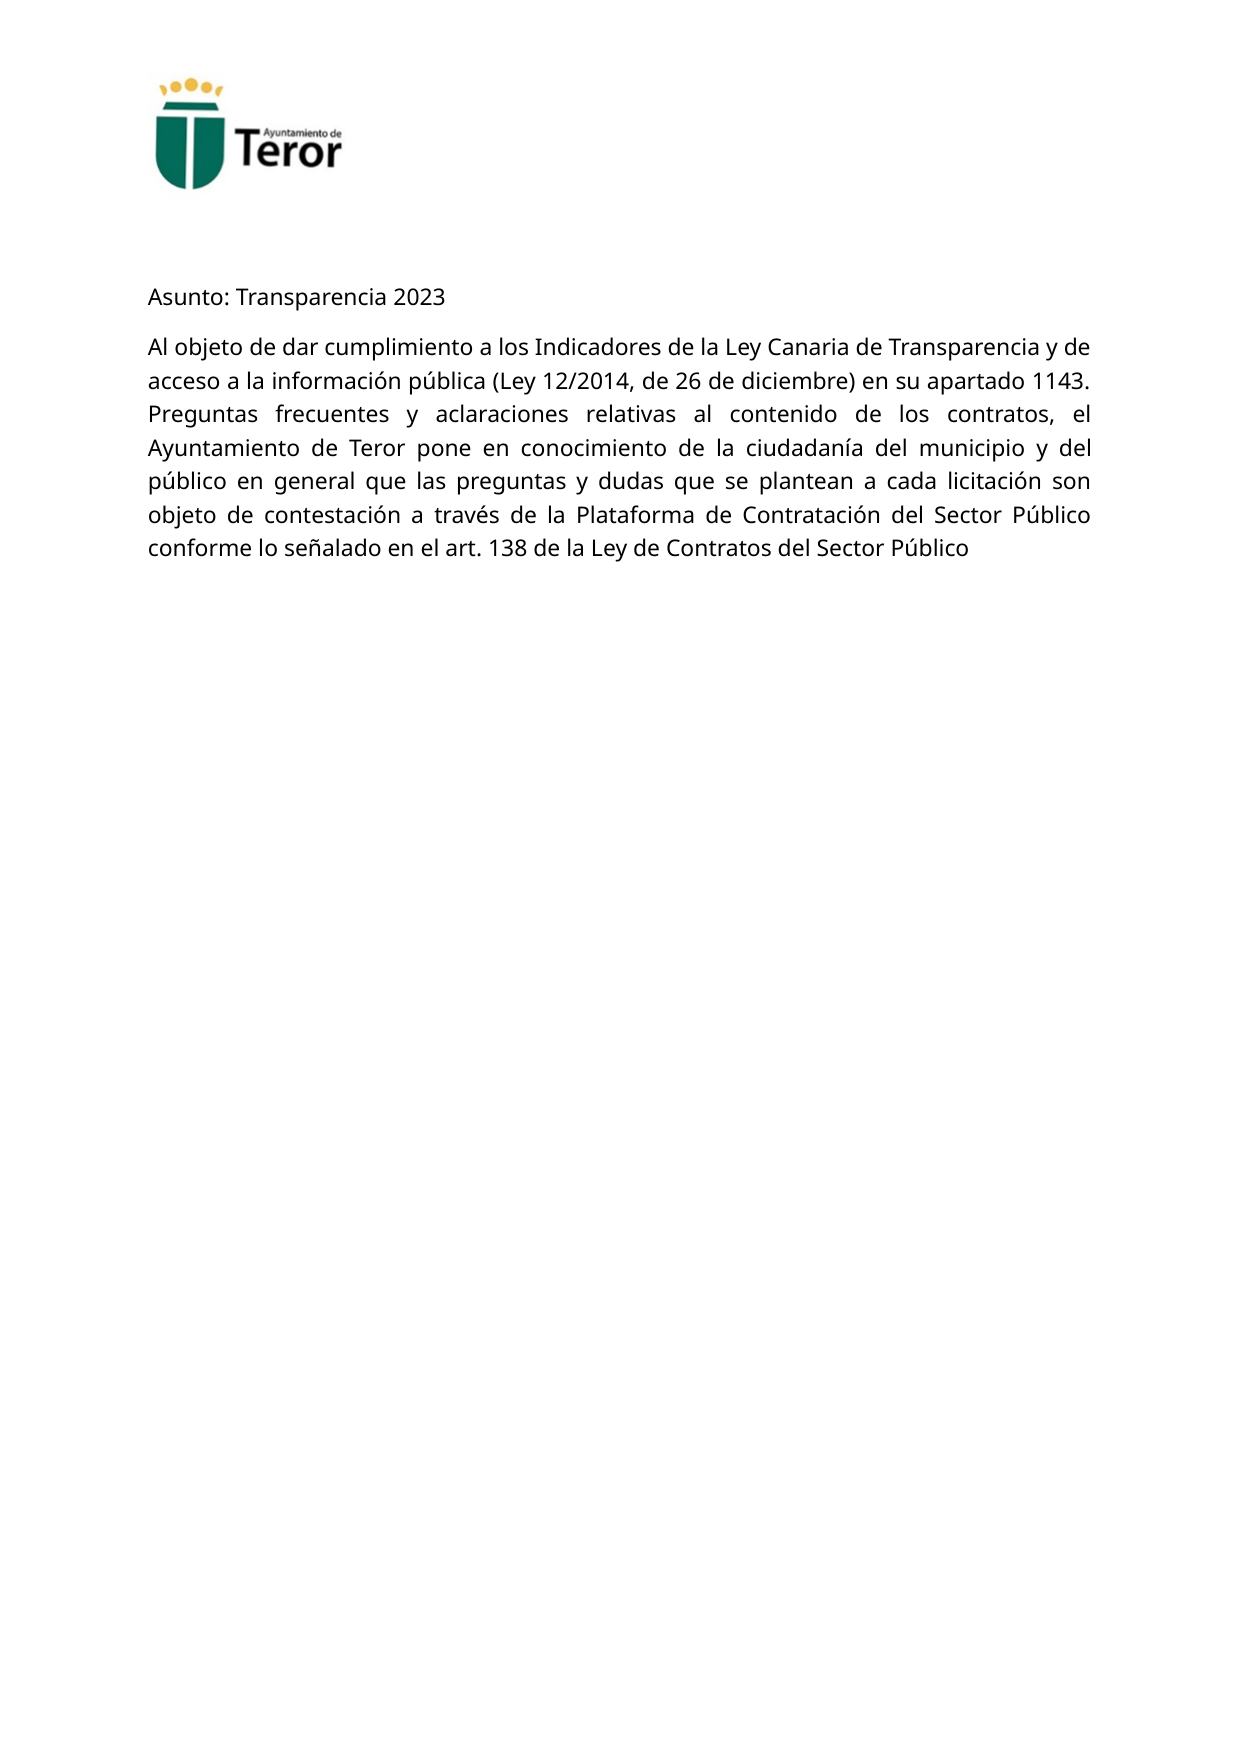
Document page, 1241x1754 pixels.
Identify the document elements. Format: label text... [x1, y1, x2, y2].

text Al objeto de dar cumplimiento a los Indicadores de la Ley Canaria de Transparencia y de acceso a la información pública (Ley 12/2014, de 26 de diciembre) en su apartado 1143. Preguntas frecuentes y aclaraciones relativas al contenido de los contratos, el Ayuntamiento de Teror pone en conocimiento de la ciudadanía del municipio y del público en general que las preguntas y dudas que se plantean a cada licitación son objeto de contestación a través de la Plataforma de Contratación del Sector Público conforme lo señalado en el art. 138 de la Ley de Contratos del Sector Público [148, 331, 1092, 563]
text Asunto: Transparencia 2023 [148, 281, 1092, 312]
